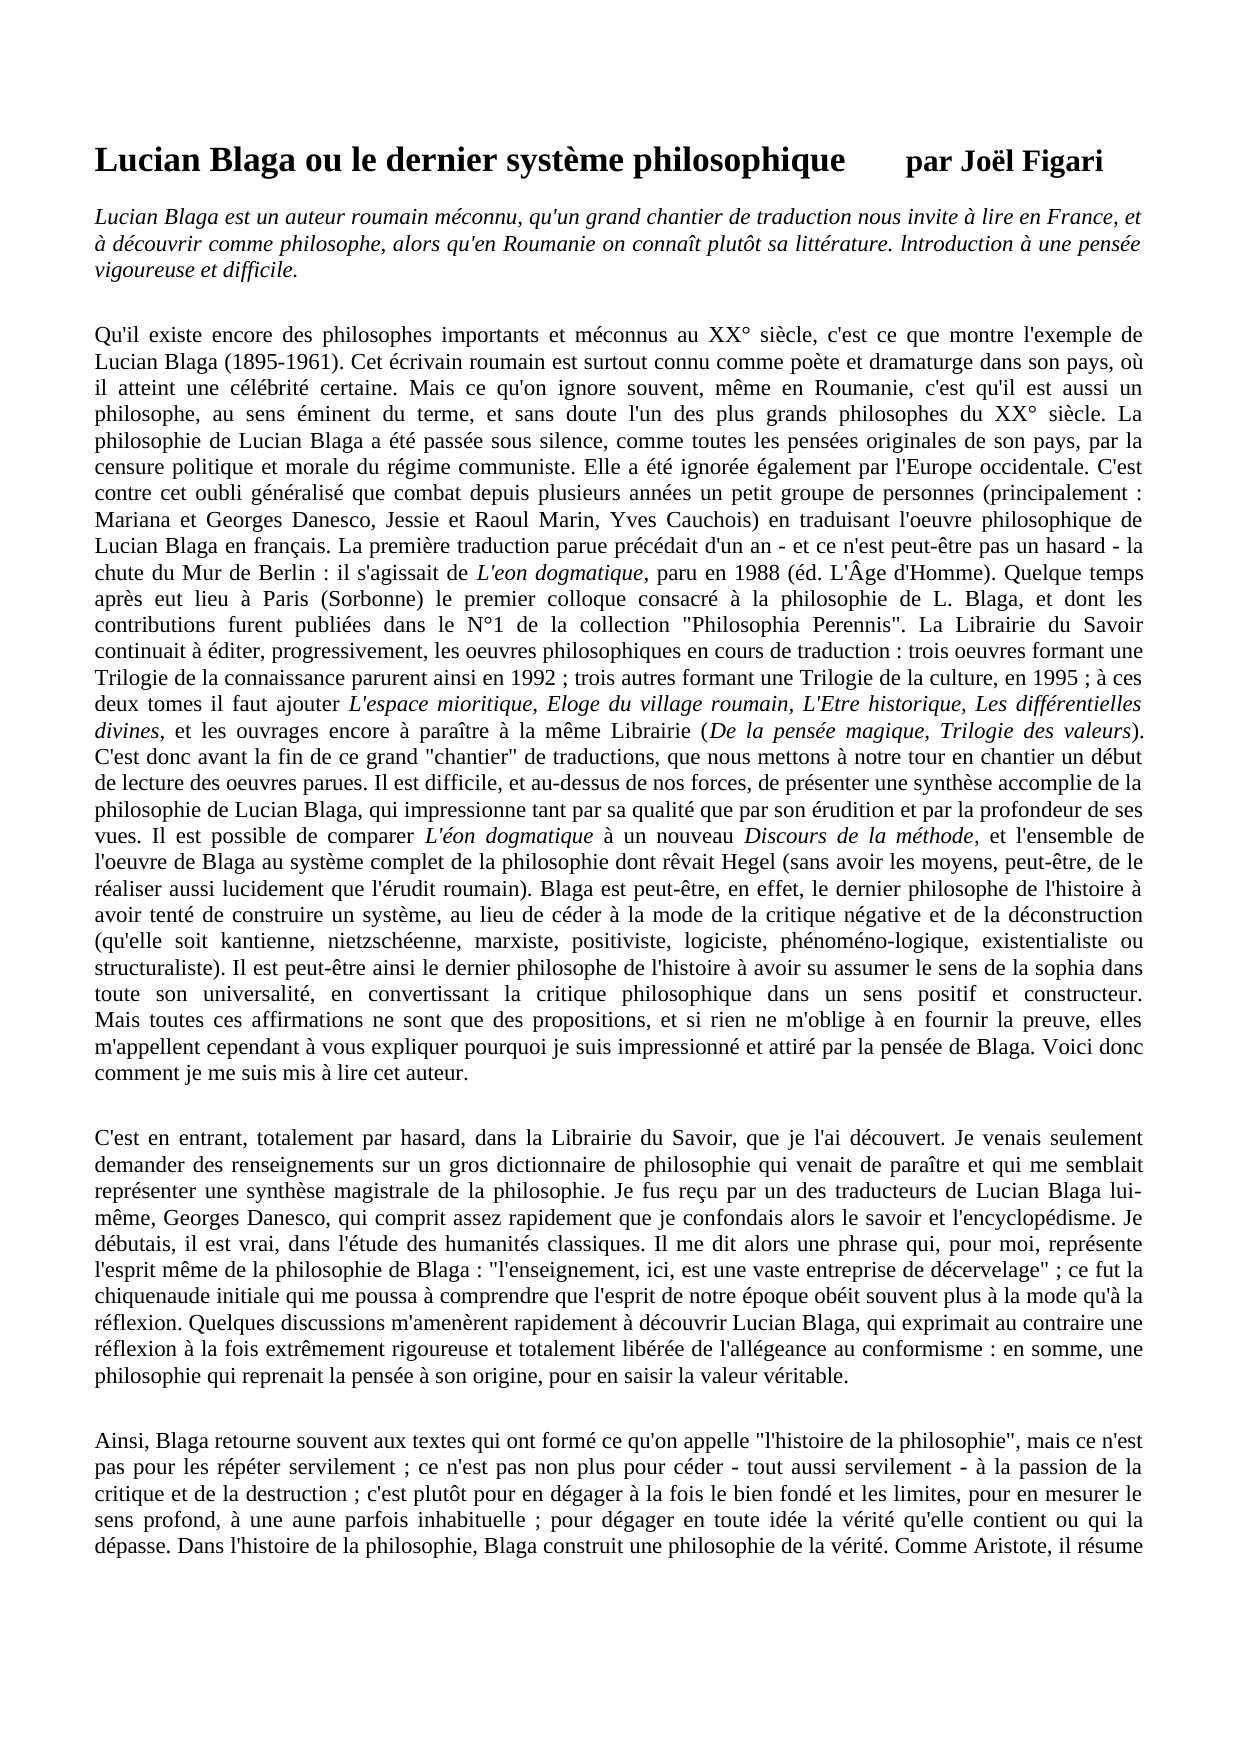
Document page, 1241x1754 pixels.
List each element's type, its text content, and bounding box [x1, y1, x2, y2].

text Qu'il existe encore des philosophes importants et méconnus au XX° siècle, c'est ce que montre l'exemple de Lucian Blaga (1895-1961). Cet écrivain roumain est surtout connu comme poète et dramaturge dans son pays, où il atteint une célébrité certaine. Mais ce qu'on ignore souvent, même en Roumanie, c'est qu'il est aussi un philosophe, au sens éminent du terme, et sans doute l'un des plus grands philosophes du XX° siècle. La philosophie de Lucian Blaga a été passée sous silence, comme toutes les pensées originales de son pays, par la censure politique et morale du régime communiste. Elle a été ignorée également par l'Europe occidentale. C'est contre cet oubli généralisé que combat depuis plusieurs années un petit groupe de personnes (principalement : Mariana et Georges Danesco, Jessie et Raoul Marin, Yves Cauchois) en traduisant l'oeuvre philosophique de Lucian Blaga en français. La première traduction parue précédait d'un an - et ce n'est peut-être pas un hasard - la chute du Mur de Berlin : il s'agissait de L'eon dogmatique, paru en 1988 (éd. L'Âge d'Homme). Quelque temps après eut lieu à Paris (Sorbonne) le premier colloque consacré à la philosophie de L. Blaga, et dont les contributions furent publiées dans le N°1 de la collection "Philosophia Perennis". La Librairie du Savoir continuait à éditer, progressivement, les oeuvres philosophiques en cours de traduction : trois oeuvres formant une Trilogie de la connaissance parurent ainsi en 1992 ; trois autres formant une Trilogie de la culture, en 1995 ; à ces deux tomes il faut ajouter L'espace mioritique, Eloge du village roumain, L'Etre historique, Les différentielles divines, et les ouvrages encore à paraître à la même Librairie (De la pensée magique, Trilogie des valeurs). C'est donc avant la fin de ce grand "chantier" de traductions, que nous mettons à notre tour en chantier un début de lecture des oeuvres parues. Il est difficile, et au-dessus de nos forces, de présenter une synthèse accomplie de la philosophie de Lucian Blaga, qui impressionne tant par sa qualité que par son érudition et par la profondeur de ses vues. Il est possible de comparer L'éon dogmatique à un nouveau Discours de la méthode, et l'ensemble de l'oeuvre de Blaga au système complet de la philosophie dont rêvait Hegel (sans avoir les moyens, peut-être, de le réaliser aussi lucidement que l'érudit roumain). Blaga est peut-être, en effet, le dernier philosophe de l'histoire à avoir tenté de construire un système, au lieu de céder à la mode de la critique négative et de la déconstruction (qu'elle soit kantienne, nietzschéenne, marxiste, positiviste, logiciste, phénoméno-logique, existentialiste ou structuraliste). Il est peut-être ainsi le dernier philosophe de l'histoire à avoir su assumer le sens de la sophia dans toute son universalité, en convertissant la critique philosophique dans un sens positif et constructeur. Mais toutes ces affirmations ne sont que des propositions, et si rien ne m'oblige à en fournir la preuve, elles m'appellent cependant à vous expliquer pourquoi je suis impressionné et attiré par la pensée de Blaga. Voici donc comment je me suis mis à lire cet auteur. [94, 295, 1145, 1086]
text Lucian Blaga est un auteur roumain méconnu, qu'un grand chantier de traduction nous invite à lire en France, et à découvrir comme philosophe, alors qu'en Roumanie on connaît plutôt sa littérature. lntroduction à une pensée vigoureuse et difficile. [94, 203, 1145, 282]
text C'est en entrant, totalement par hasard, dans la Librairie du Savoir, que je l'ai découvert. Je venais seulement demander des renseignements sur un gros dictionnaire de philosophie qui venait de paraître et qui me semblait représenter une synthèse magistrale de la philosophie. Je fus reçu par un des traducteurs de Lucian Blaga lui-même, Georges Danesco, qui comprit assez rapidement que je confondais alors le savoir et l'encyclopédisme. Je débutais, il est vrai, dans l'étude des humanités classiques. Il me dit alors une phrase qui, pour moi, représente l'esprit même de la philosophie de Blaga : "l'enseignement, ici, est une vaste entreprise de décervelage" ; ce fut la chiquenaude initiale qui me poussa à comprendre que l'esprit de notre époque obéit souvent plus à la mode qu'à la réflexion. Quelques discussions m'amenèrent rapidement à découvrir Lucian Blaga, qui exprimait au contraire une réflexion à la fois extrêmement rigoureuse et totalement libérée de l'allégeance au conformisme : en somme, une philosophie qui reprenait la pensée à son origine, pour en saisir la valeur véritable. [94, 1098, 1145, 1388]
text Ainsi, Blaga retourne souvent aux textes qui ont formé ce qu'on appelle "l'histoire de la philosophie", mais ce n'est pas pour les répéter servilement ; ce n'est pas non plus pour céder - tout aussi servilement - à la passion de la critique et de la destruction ; c'est plutôt pour en dégager à la fois le bien fondé et les limites, pour en mesurer le sens profond, à une aune parfois inhabituelle ; pour dégager en toute idée la vérité qu'elle contient ou qui la dépasse. Dans l'histoire de la philosophie, Blaga construit une philosophie de la vérité. Comme Aristote, il résume [94, 1401, 1145, 1559]
text Lucian Blaga ou le dernier système philosophique par Joël Figari [94, 148, 1145, 177]
